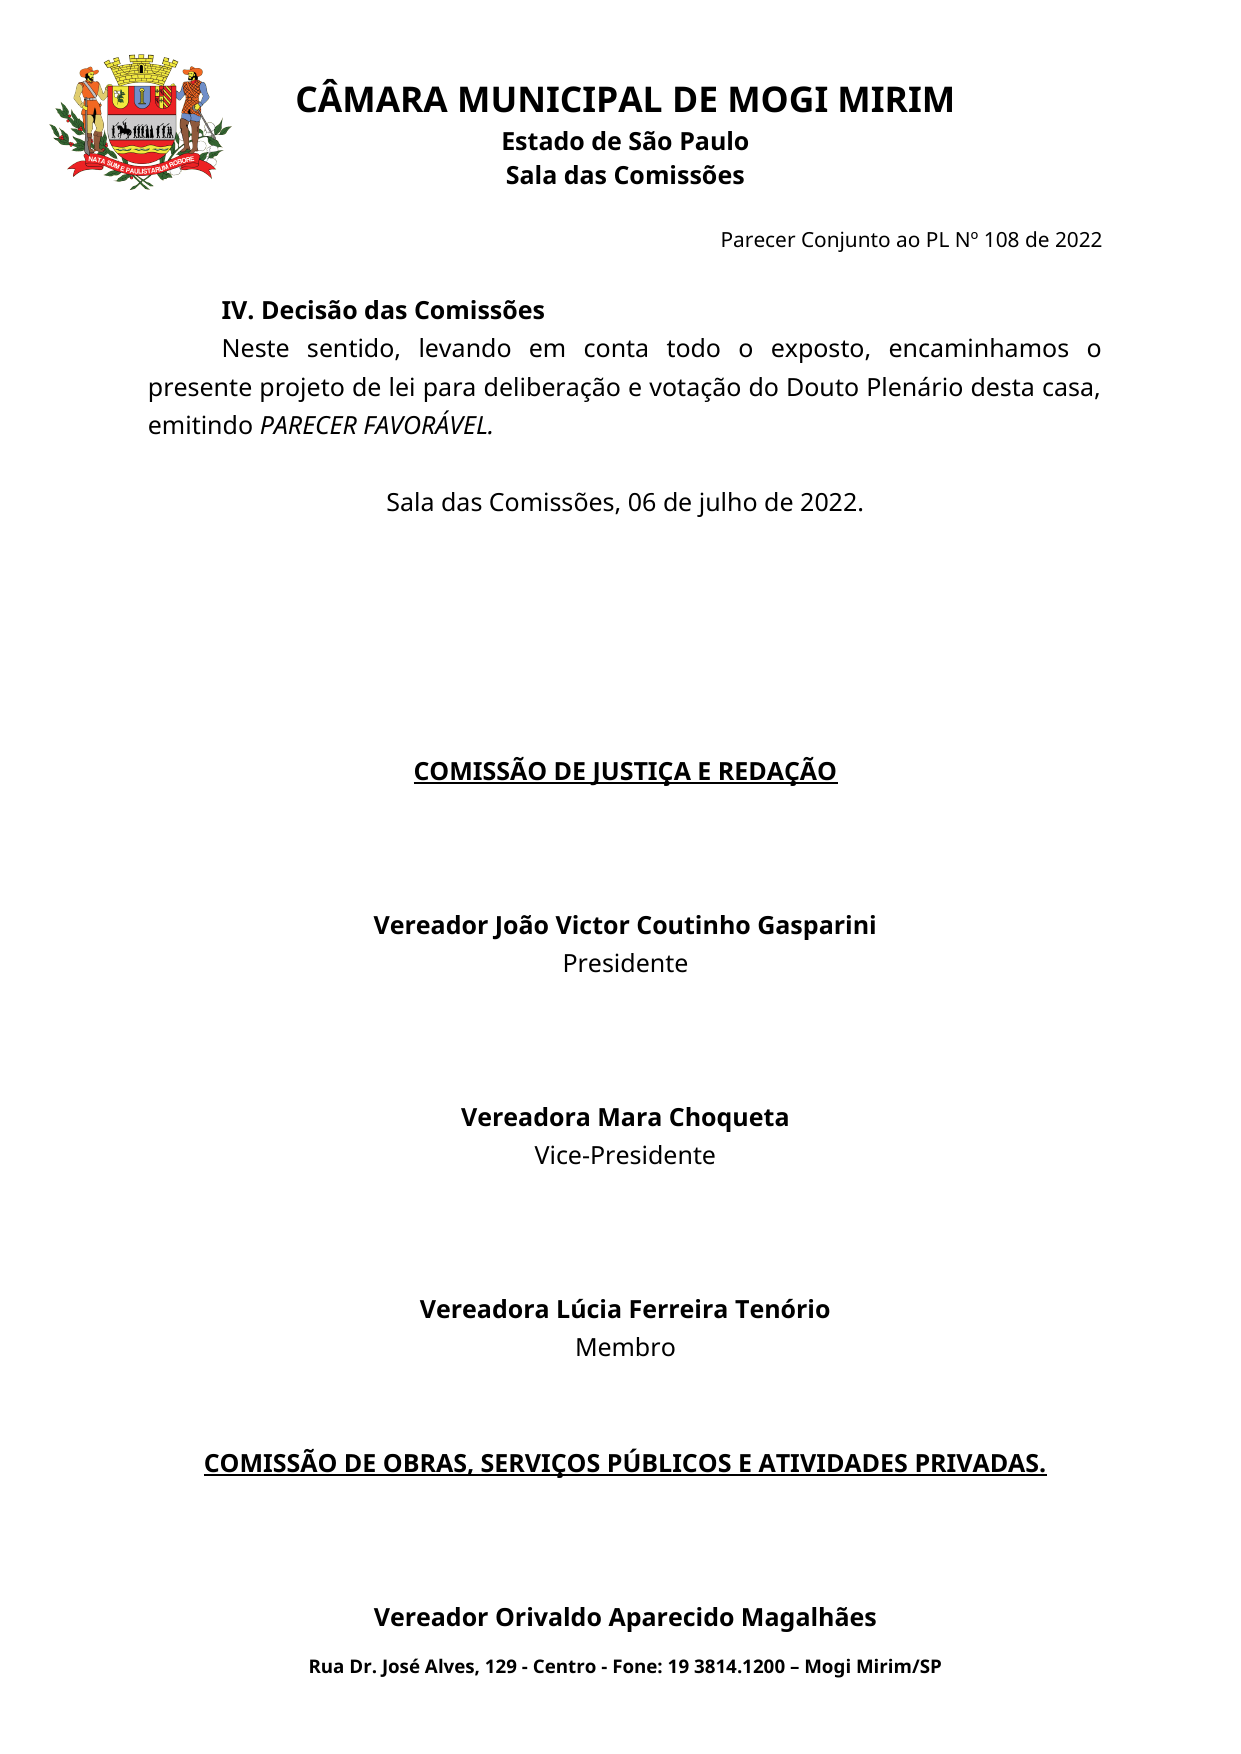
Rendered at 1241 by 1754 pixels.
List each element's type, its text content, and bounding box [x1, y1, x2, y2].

text Vereadora Lúcia Ferreira Tenório Membro [148, 1253, 1103, 1364]
text COMISSÃO DE OBRAS, SERVIÇOS PÚBLICOS E ATIVIDADES PRIVADAS. [148, 1445, 1103, 1479]
text Presidente [148, 946, 1103, 980]
text Sala das Comissões, 06 de julho de 2022. [148, 484, 1103, 518]
text COMISSÃO DE JUSTIÇA E REDAÇÃO [148, 753, 1103, 788]
text Vereadora Mara Choqueta Vice-Presidente [148, 1061, 1103, 1172]
text Neste sentido, levando em conta todo o exposto, encaminhamos o presente projeto de lei para deliberação e votação do Douto Plenário desta casa, emitindo PARECER FAVORÁVEL. [148, 331, 1103, 442]
text IV. Decisão das Comissões [148, 292, 1103, 326]
picture [26, 42, 253, 202]
text Vereador João Victor Coutinho Gasparini [148, 907, 1103, 941]
text Vereador Orivaldo Aparecido Magalhães [148, 1599, 1103, 1633]
